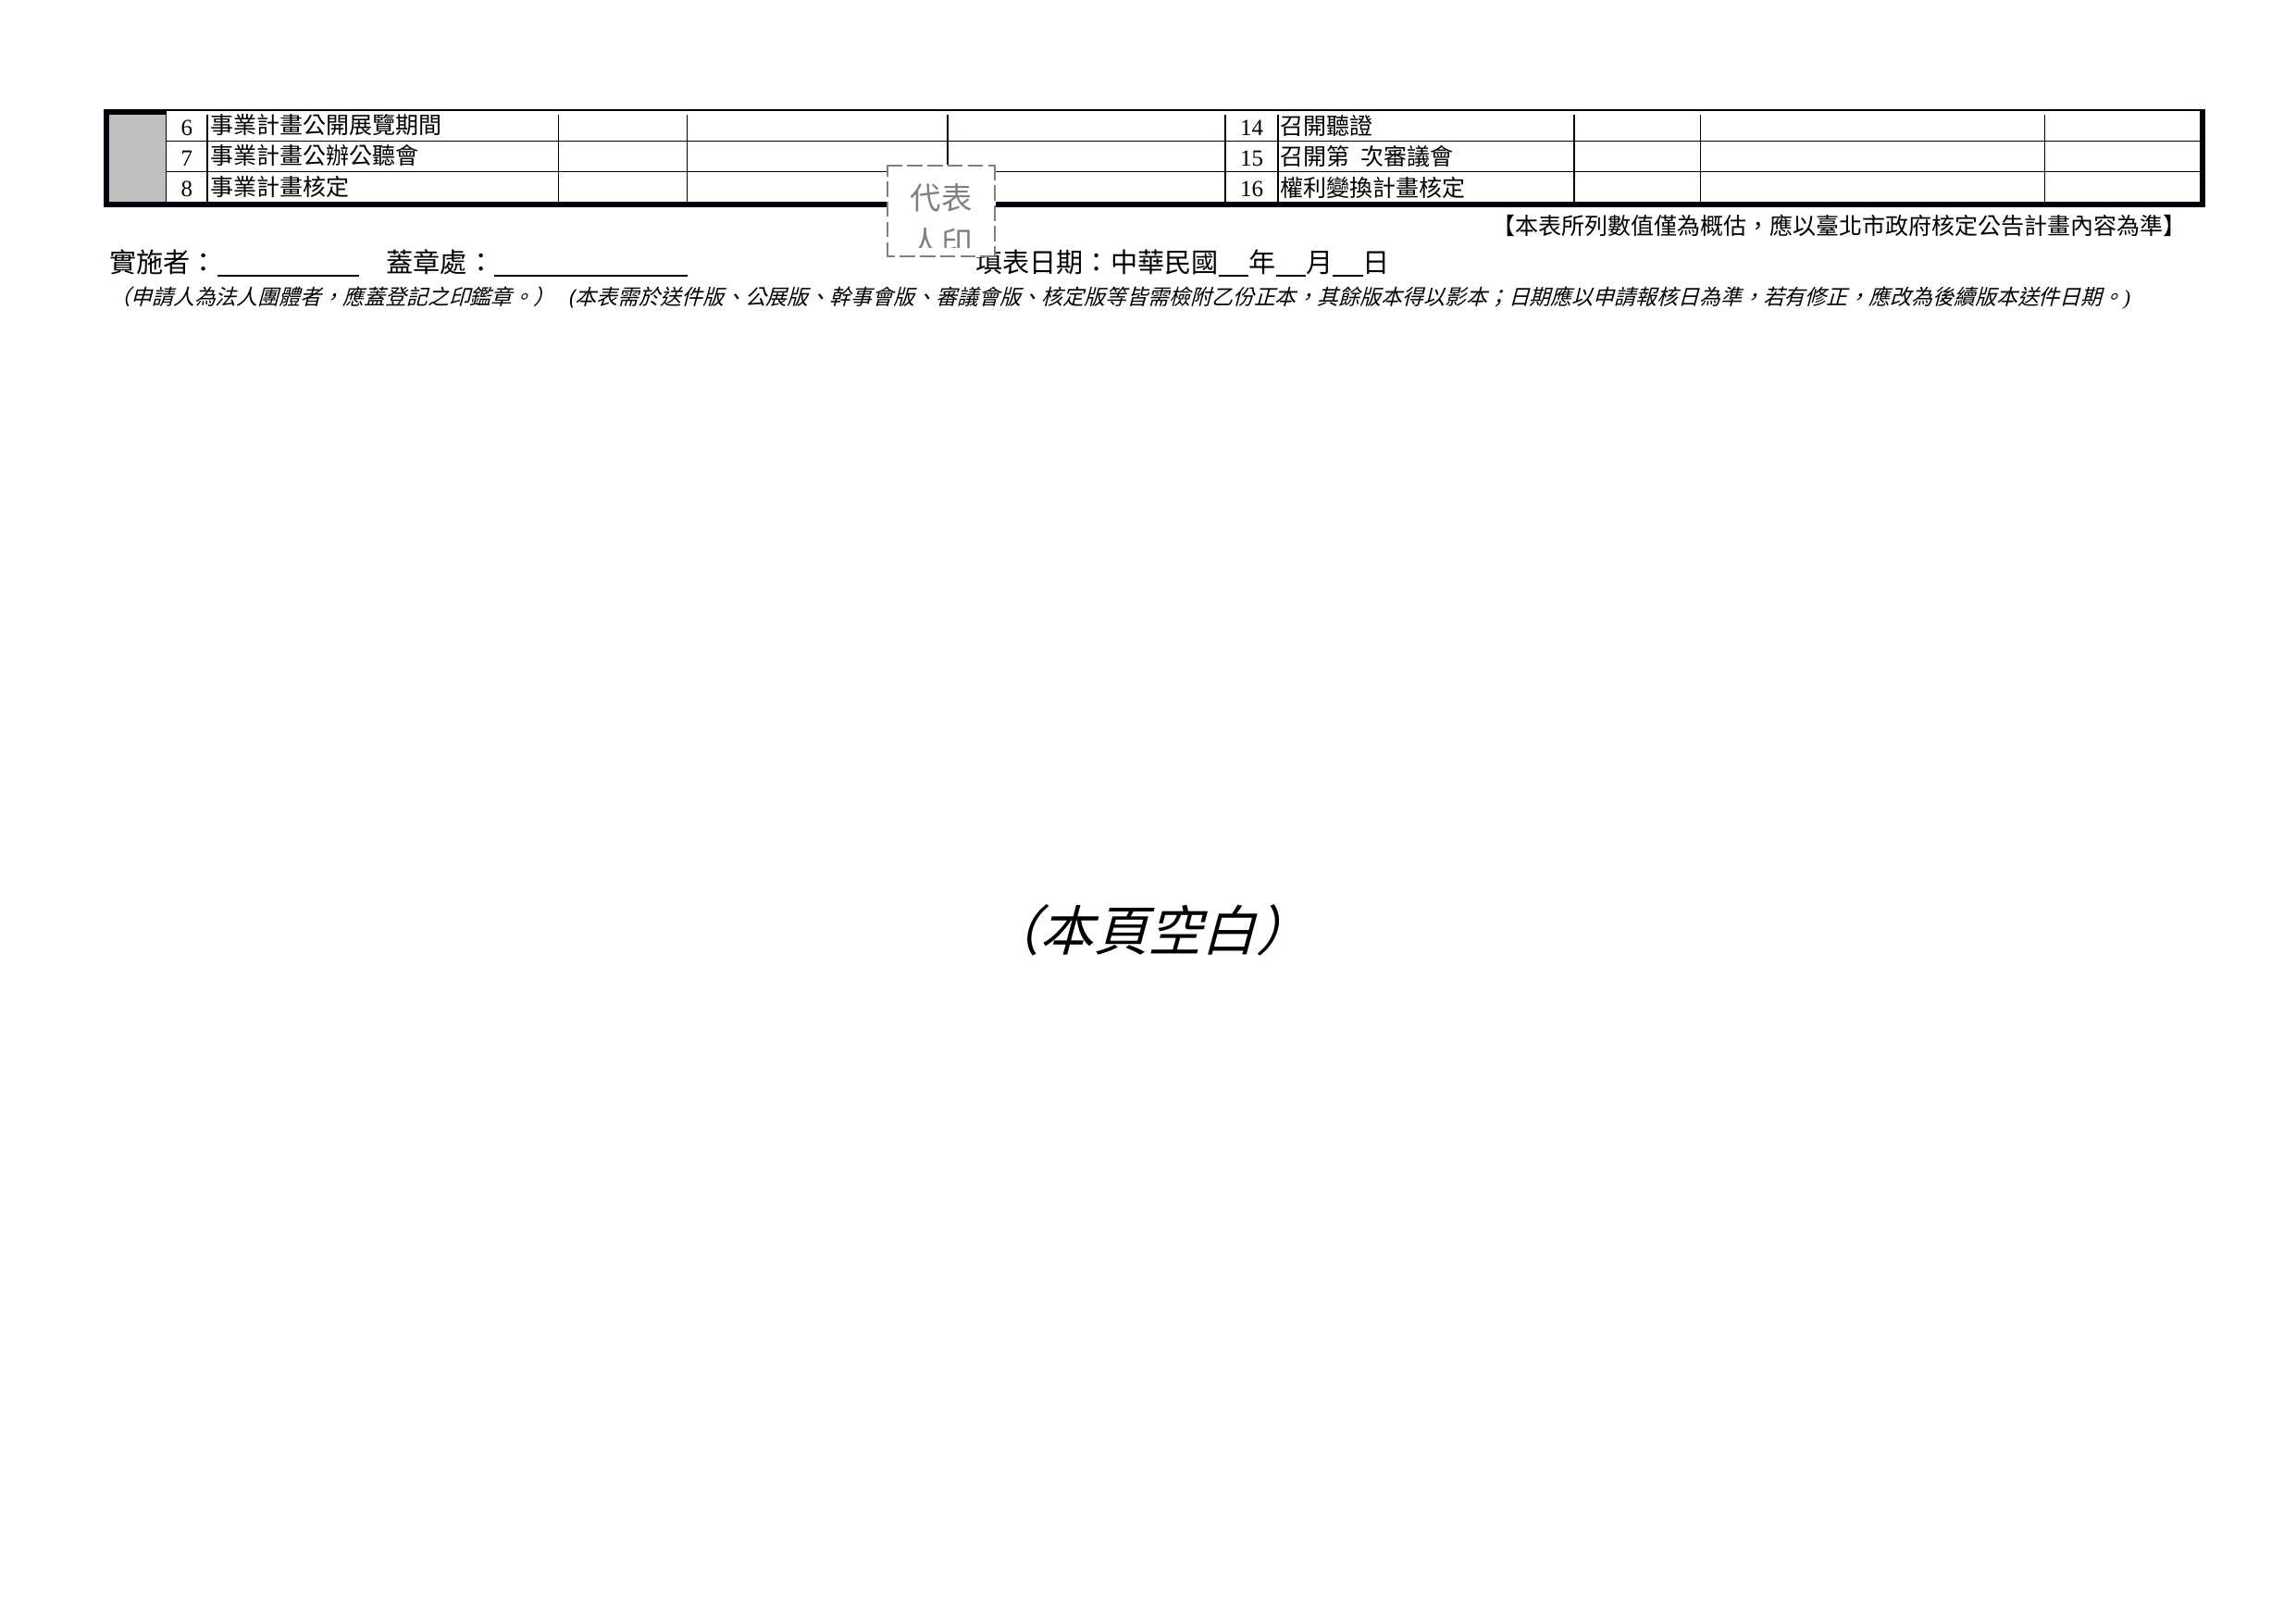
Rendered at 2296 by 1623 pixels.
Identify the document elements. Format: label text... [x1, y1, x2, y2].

table_cell 6 [167, 111, 207, 140]
table_cell [688, 142, 947, 171]
table_cell [1701, 172, 2044, 202]
table_cell [2045, 142, 2200, 171]
table_cell 16 [1226, 172, 1277, 202]
table_cell [109, 115, 166, 202]
table_cell [1575, 142, 1700, 171]
table_cell 事業計畫公辦公聽會 [208, 142, 558, 171]
text 實施者： 蓋章處： 填表日期：中華民國 年 月 日 [109, 242, 2186, 280]
table_cell [2045, 111, 2200, 140]
table_cell [1701, 142, 2044, 171]
text （本頁空白） [109, 887, 2186, 966]
table_cell [688, 111, 948, 140]
table_cell [559, 142, 687, 171]
table_cell [948, 111, 1225, 140]
table_cell [996, 172, 1224, 202]
table_cell 事業計畫公開展覽期間 [207, 111, 558, 140]
table_cell 召開第 次審議會 [1279, 142, 1573, 171]
text 【本表所列數值僅為概估，應以臺北市政府核定公告計畫內容為準】 [996, 207, 2186, 242]
table_cell [1575, 172, 1700, 202]
table_cell [949, 142, 1224, 171]
table_cell [559, 172, 687, 202]
table_cell [559, 111, 688, 140]
table_cell [2045, 172, 2200, 202]
table_cell [1700, 111, 2044, 140]
table_cell [688, 172, 887, 202]
text [109, 207, 887, 242]
table_cell [1574, 111, 1700, 140]
text （申請人為法人團體者，應蓋登記之印鑑章。） (本表需於送件版、公展版、幹事會版、審議會版、核定版等皆需檢附乙份正本，其餘版本得以影本；日期應以申請報核日為準，若有修正，應改為後續版本送件日期。) [109, 280, 2186, 311]
table_cell 8 [167, 172, 206, 202]
table_cell 14 [1225, 111, 1278, 140]
table_cell 15 [1226, 142, 1277, 171]
table_cell 事業計畫核定 [208, 172, 558, 202]
table_cell 權利變換計畫核定 [1279, 172, 1573, 202]
table_cell 7 [167, 142, 206, 171]
table_cell 召開聽證 [1278, 111, 1574, 140]
